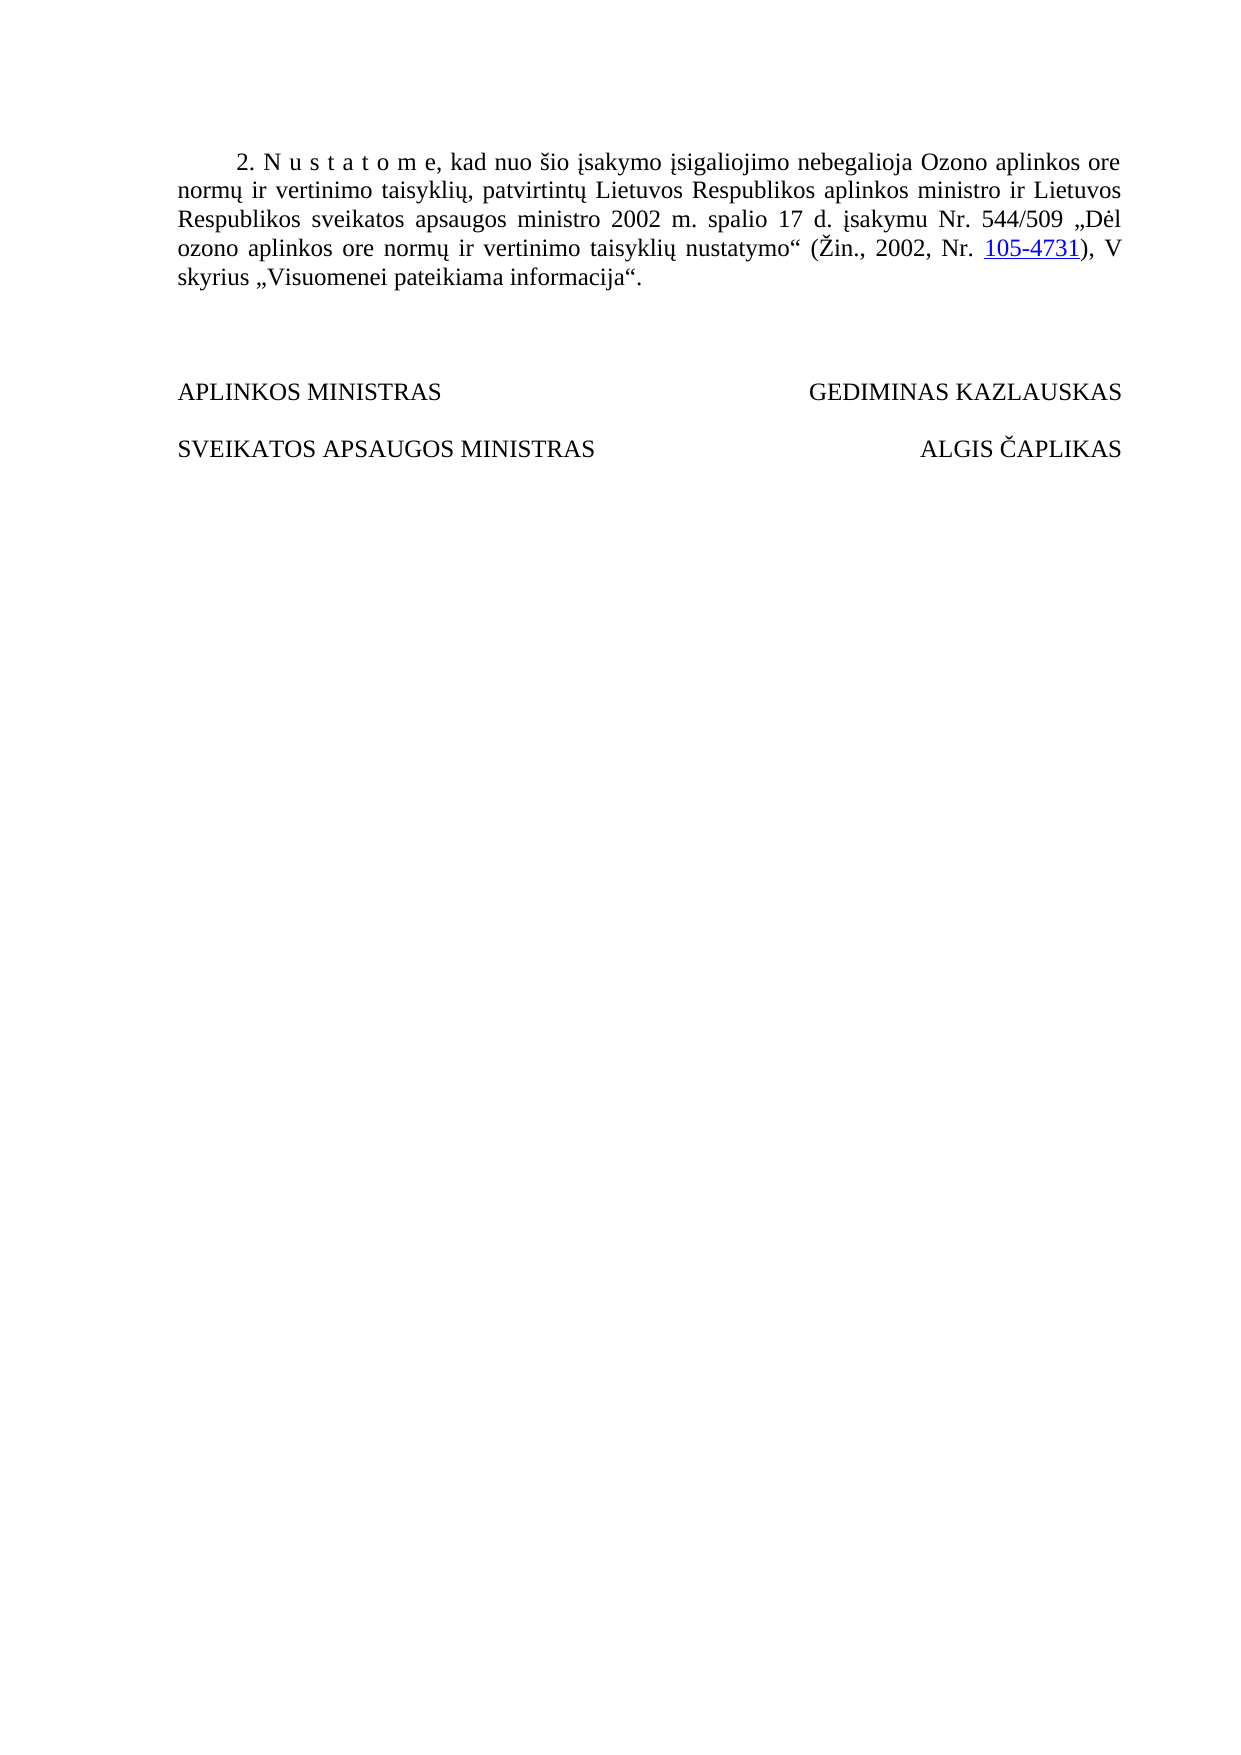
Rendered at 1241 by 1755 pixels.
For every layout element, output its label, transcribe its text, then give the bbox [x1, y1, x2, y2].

text Sveikatos apsaugos ministras Algis Čaplikas [177, 434, 1122, 463]
text Aplinkos ministras Gediminas Kazlauskas [177, 377, 1122, 406]
text 2. N u s t a t o m e, kad nuo šio įsakymo įsigaliojimo nebegalioja Ozono aplinkos ore normų ir vertinimo taisyklių, patvirtintų Lietuvos Respublikos aplinkos ministro ir Lietuvos Respublikos sveikatos apsaugos ministro 2002 m. spalio 17 d. įsakymu Nr. 544/509 „Dėl ozono aplinkos ore normų ir vertinimo taisyklių nustatymo“ (Žin., 2002, Nr. 105-4731), V skyrius „Visuomenei pateikiama informacija“. [177, 147, 1122, 291]
